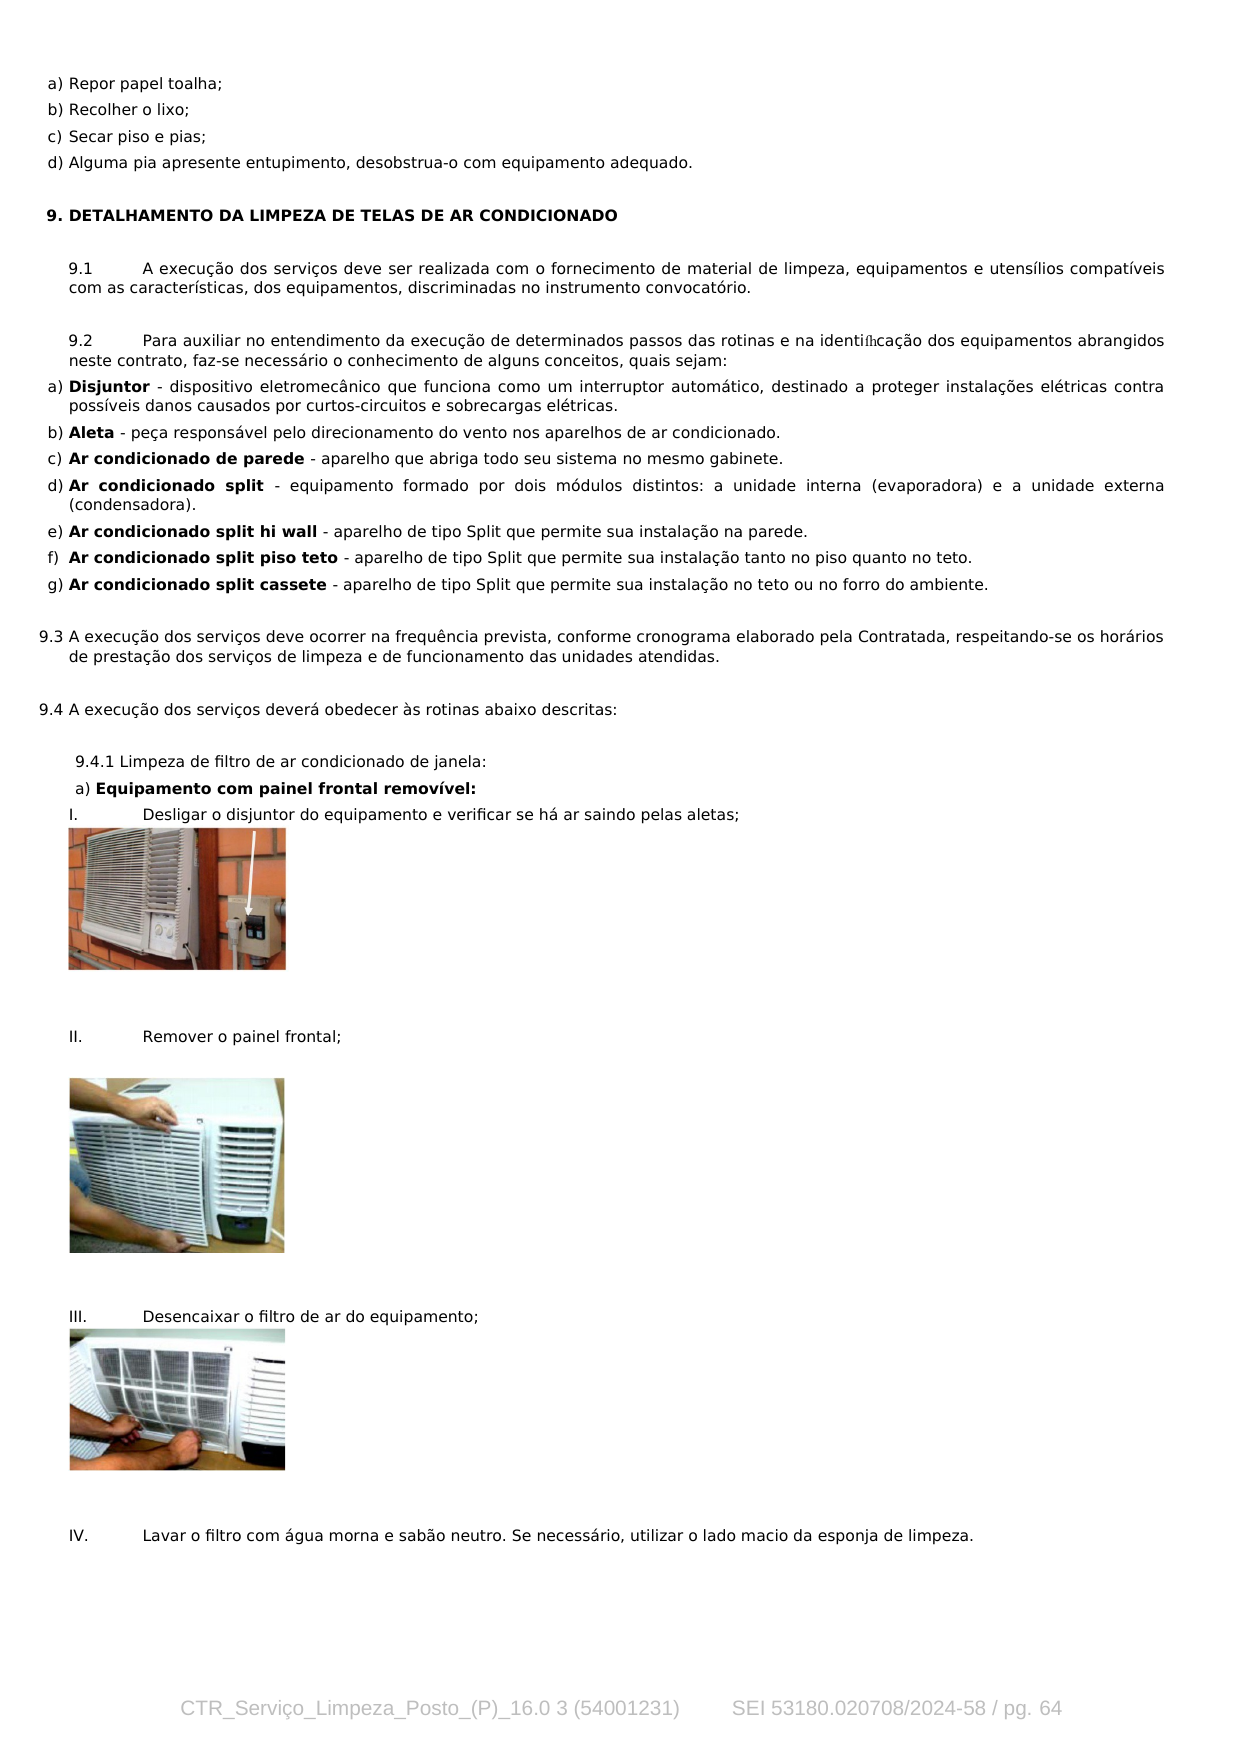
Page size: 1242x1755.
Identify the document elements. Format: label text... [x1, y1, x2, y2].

list Recolher o lixo; [47, 101, 1166, 119]
list Ar condicionado de parede - aparelho que abriga todo seu sistema no mesmo gabinete. [47, 450, 1166, 468]
list Lavar o filtro com água morna e sabão neutro. Se necessário, utilizar o lado macio da esponja de limpeza. [68, 1526, 1166, 1545]
list Alguma pia apresente entupimento, desobstrua-o com equipamento adequado. [47, 154, 1166, 172]
list A execução dos serviços deve ser realizada com o fornecimento de material de limpeza, equipamentos e utensílios compatíveis com as características, dos equipamentos, discriminadas no instrumento convocatório. [68, 260, 1166, 297]
list Desligar o disjuntor do equipamento e verificar se há ar saindo pelas aletas; [68, 806, 1166, 824]
text 9.4.1 Limpeza de filtro de ar condicionado de janela: [75, 753, 1166, 771]
list Ar condicionado split hi wall - aparelho de tipo Split que permite sua instalação na parede. [47, 523, 1166, 541]
list Ar condicionado split piso teto - aparelho de tipo Split que permite sua instalação tanto no piso quanto no teto. [47, 549, 1166, 567]
list Ar condicionado split - equipamento formado por dois módulos distintos: a unidade interna (evaporadora) e a unidade externa (condensadora). [47, 477, 1166, 514]
list A execução dos serviços deve ocorrer na frequência prevista, conforme cronograma elaborado pela Contratada, respeitando-se os horários de prestação dos serviços de limpeza e de funcionamento das unidades atendidas. [39, 628, 1166, 666]
text a) Equipamento com painel frontal removível: [75, 780, 1185, 798]
list DETALHAMENTO DA LIMPEZA DE TELAS DE AR CONDICIONADO [46, 207, 1185, 225]
list Para auxiliar no entendimento da execução de determinados passos das rotinas e na identicação dos equipamentos abrangidos neste contrato, faz-se necessário o conhecimento de alguns conceitos, quais sejam: [68, 332, 1166, 370]
list Remover o painel frontal; [68, 1027, 1166, 1046]
list Aleta - peça responsável pelo direcionamento do vento nos aparelhos de ar condicionado. [47, 424, 1166, 442]
list Ar condicionado split cassete - aparelho de tipo Split que permite sua instalação no teto ou no forro do ambiente. [47, 576, 1166, 594]
list A execução dos serviços deverá obedecer às rotinas abaixo descritas: [39, 701, 1166, 719]
list Secar piso e pias; [47, 128, 1166, 146]
list Disjuntor - dispositivo eletromecânico que funciona como um interruptor automático, destinado a proteger instalações elétricas contra possíveis danos causados por curtos-circuitos e sobrecargas elétricas. [47, 378, 1166, 416]
list Desencaixar o filtro de ar do equipamento; [68, 1308, 1166, 1326]
list Repor papel toalha; [47, 75, 1166, 93]
